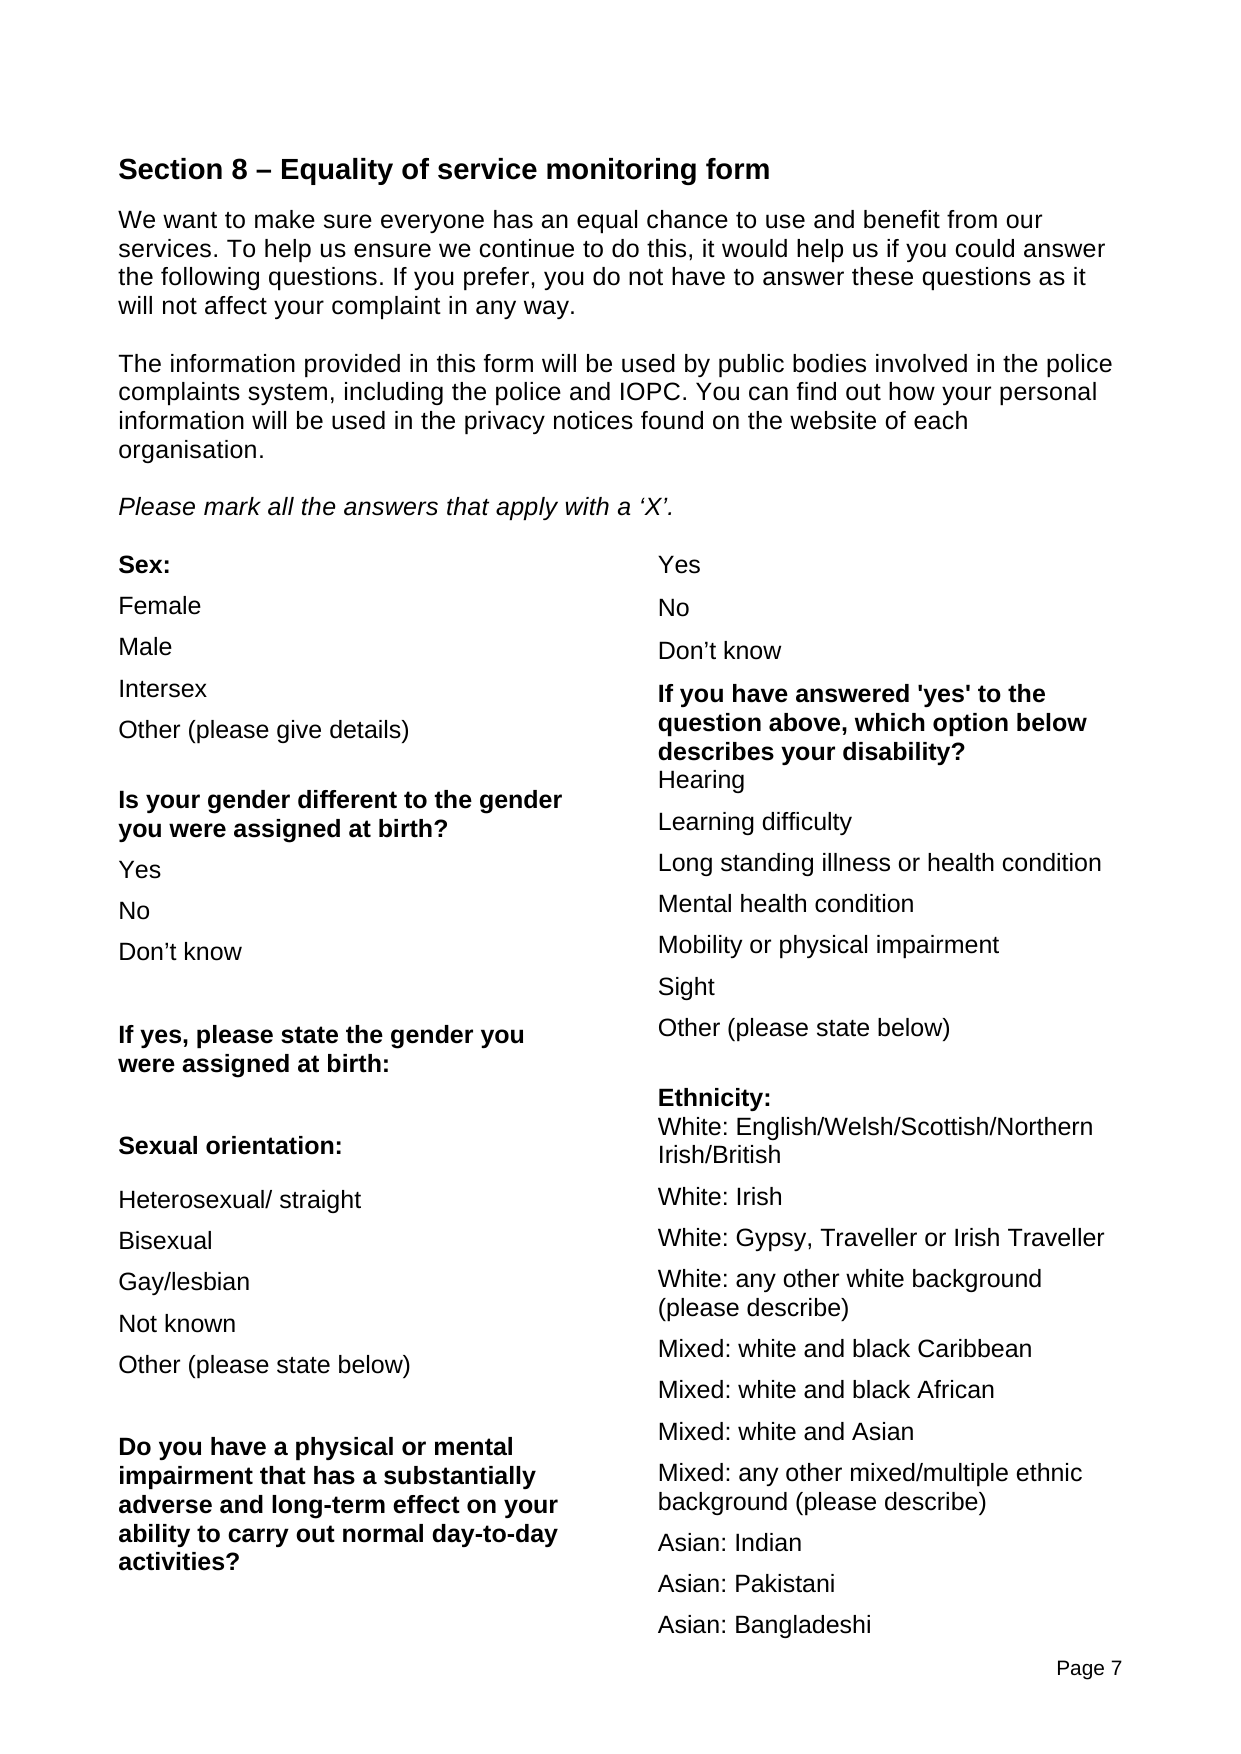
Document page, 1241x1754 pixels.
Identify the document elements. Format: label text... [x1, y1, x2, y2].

text Mental health condition [658, 889, 1122, 918]
text Asian: Pakistani [658, 1569, 1122, 1598]
text Long standing illness or health condition [658, 848, 1122, 877]
text Asian: Bangladeshi [658, 1611, 1122, 1639]
text Other (please state below) [118, 1350, 583, 1379]
text Is your gender different to the gender you were assigned at birth? [118, 756, 583, 842]
text No [118, 896, 583, 925]
text Intersex [118, 674, 583, 702]
text Mixed: white and black Caribbean [658, 1334, 1122, 1363]
text Female [118, 591, 583, 620]
text Asian: Indian [658, 1528, 1122, 1557]
text White: Gypsy, Traveller or Irish Traveller [658, 1223, 1122, 1252]
text Mobility or physical impairment [658, 931, 1122, 959]
text Learning difficulty [658, 807, 1122, 836]
text White: Irish [658, 1182, 1122, 1211]
text If yes, please state the gender you were assigned at birth: [118, 1020, 583, 1077]
text We want to make sure everyone has an equal chance to use and benefit from our services. To help us ensure we continue to do this, it would help us if you could answer the following questions. If you prefer, you do not have to answer these questions as it will not affect your complaint in any way. [118, 205, 1122, 349]
text The information provided in this form will be used by public bodies involved in the police complaints system, including the police and IOPC. You can find out how your personal information will be used in the privacy notices found on the website of each organisation. [118, 349, 1122, 492]
text Don’t know [118, 937, 583, 966]
text Do you have a physical or mental impairment that has a substantially adverse and long-term effect on your ability to carry out normal day-to-day activities? [118, 1432, 583, 1576]
text Hearing [658, 766, 1122, 794]
text White: any other white background (please describe) [658, 1264, 1122, 1322]
text Heterosexual/ straight [118, 1185, 583, 1214]
text Yes No Don’t know [658, 550, 1122, 665]
text Other (please state below) [658, 1013, 1122, 1071]
text Mixed: any other mixed/multiple ethnic background (please describe) [658, 1458, 1122, 1516]
text Sight [658, 972, 1122, 1001]
text Ethnicity: [658, 1083, 1122, 1112]
subtitle Section 8 – Equality of service monitoring form [118, 152, 1122, 186]
text Sex: [118, 550, 583, 579]
text Not known [118, 1309, 583, 1337]
text Sexual orientation: [118, 1131, 583, 1160]
text White: English/Welsh/Scottish/Northern Irish/British [658, 1112, 1122, 1169]
text Bisexual [118, 1226, 583, 1255]
text Please mark all the answers that apply with a ‘X’. [118, 492, 1122, 521]
text Other (please give details) [118, 715, 583, 744]
text Mixed: white and Asian [658, 1417, 1122, 1446]
text Male [118, 632, 583, 661]
text If you have answered 'yes' to the question above, which option below describes your disability? [658, 679, 1122, 766]
text Yes [118, 855, 583, 884]
text Mixed: white and black African [658, 1376, 1122, 1404]
text Gay/lesbian [118, 1267, 583, 1296]
